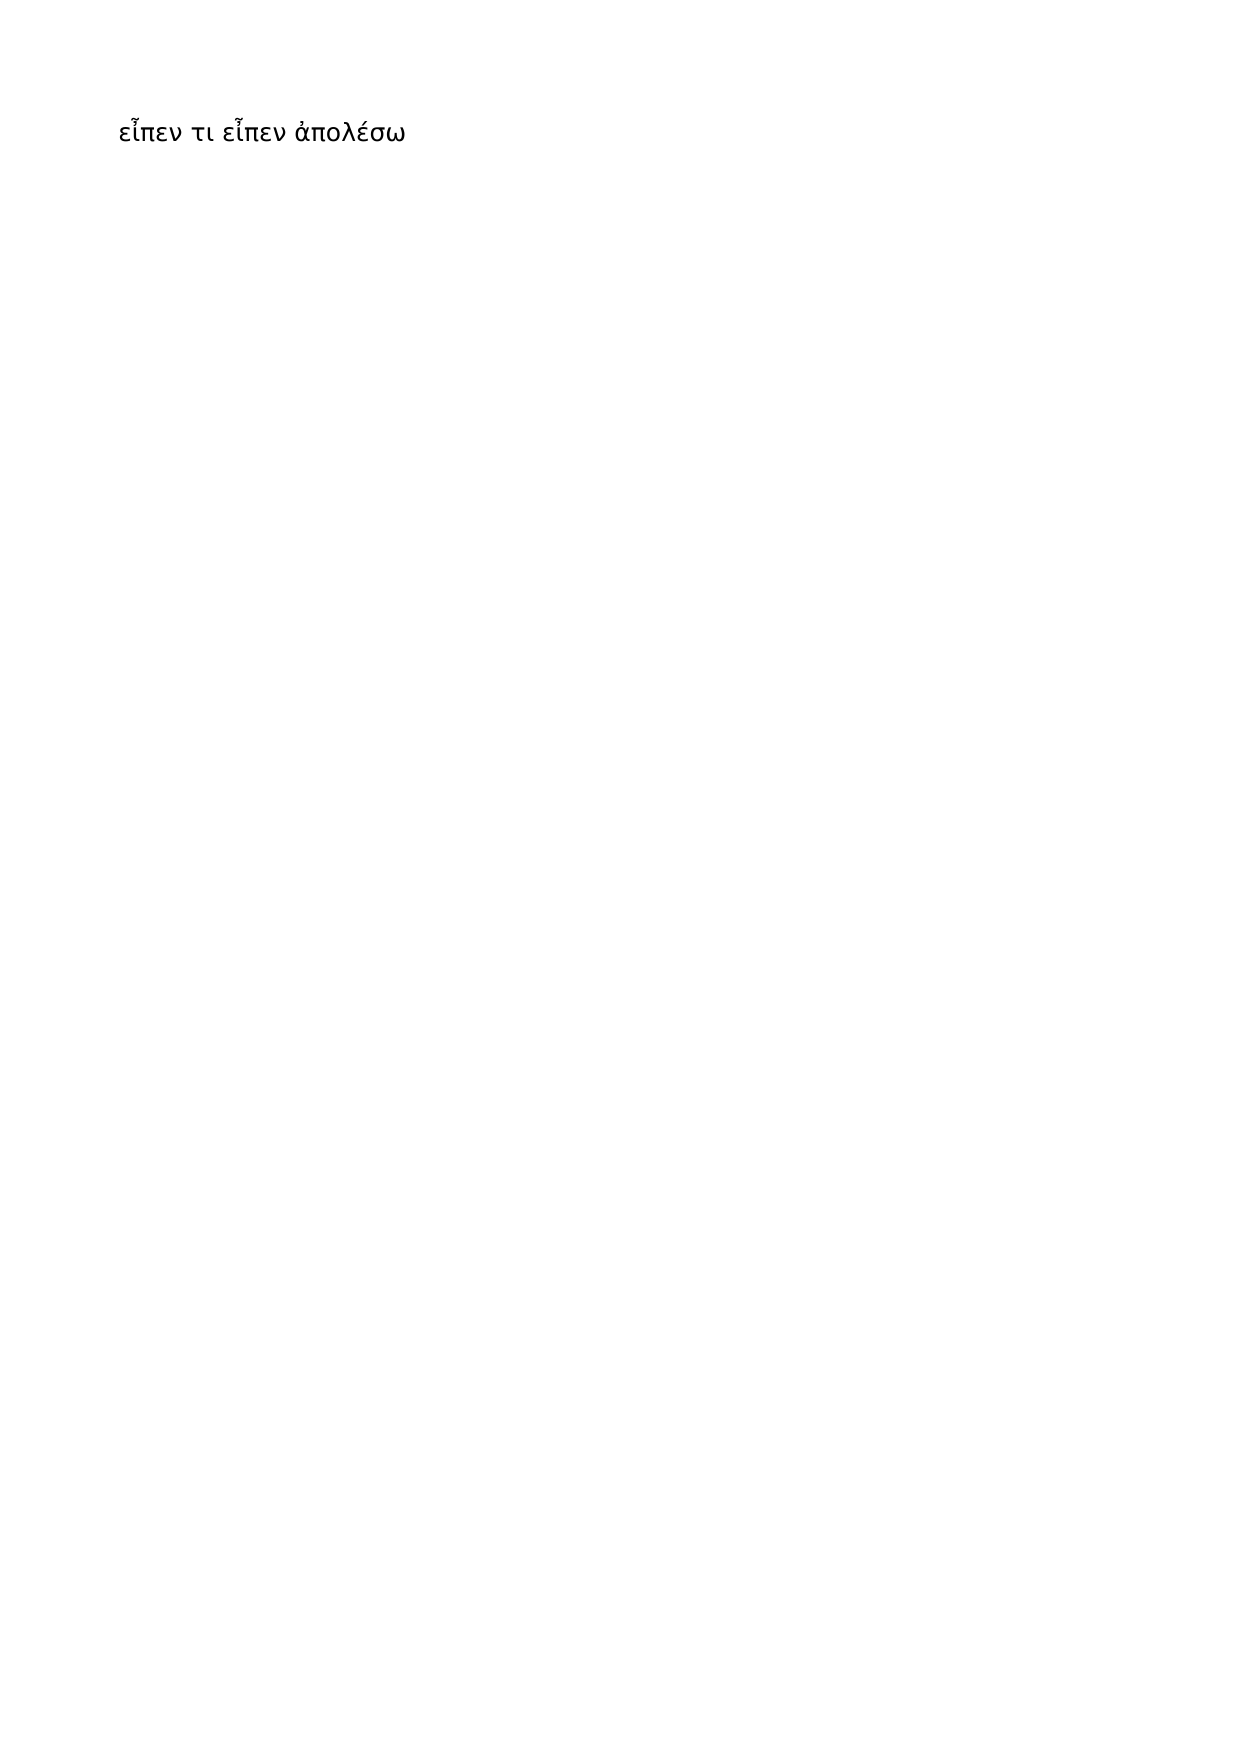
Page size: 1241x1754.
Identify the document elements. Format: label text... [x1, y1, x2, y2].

text εἶπεν τι εἶπεν ἀπολέσω [118, 118, 1122, 147]
